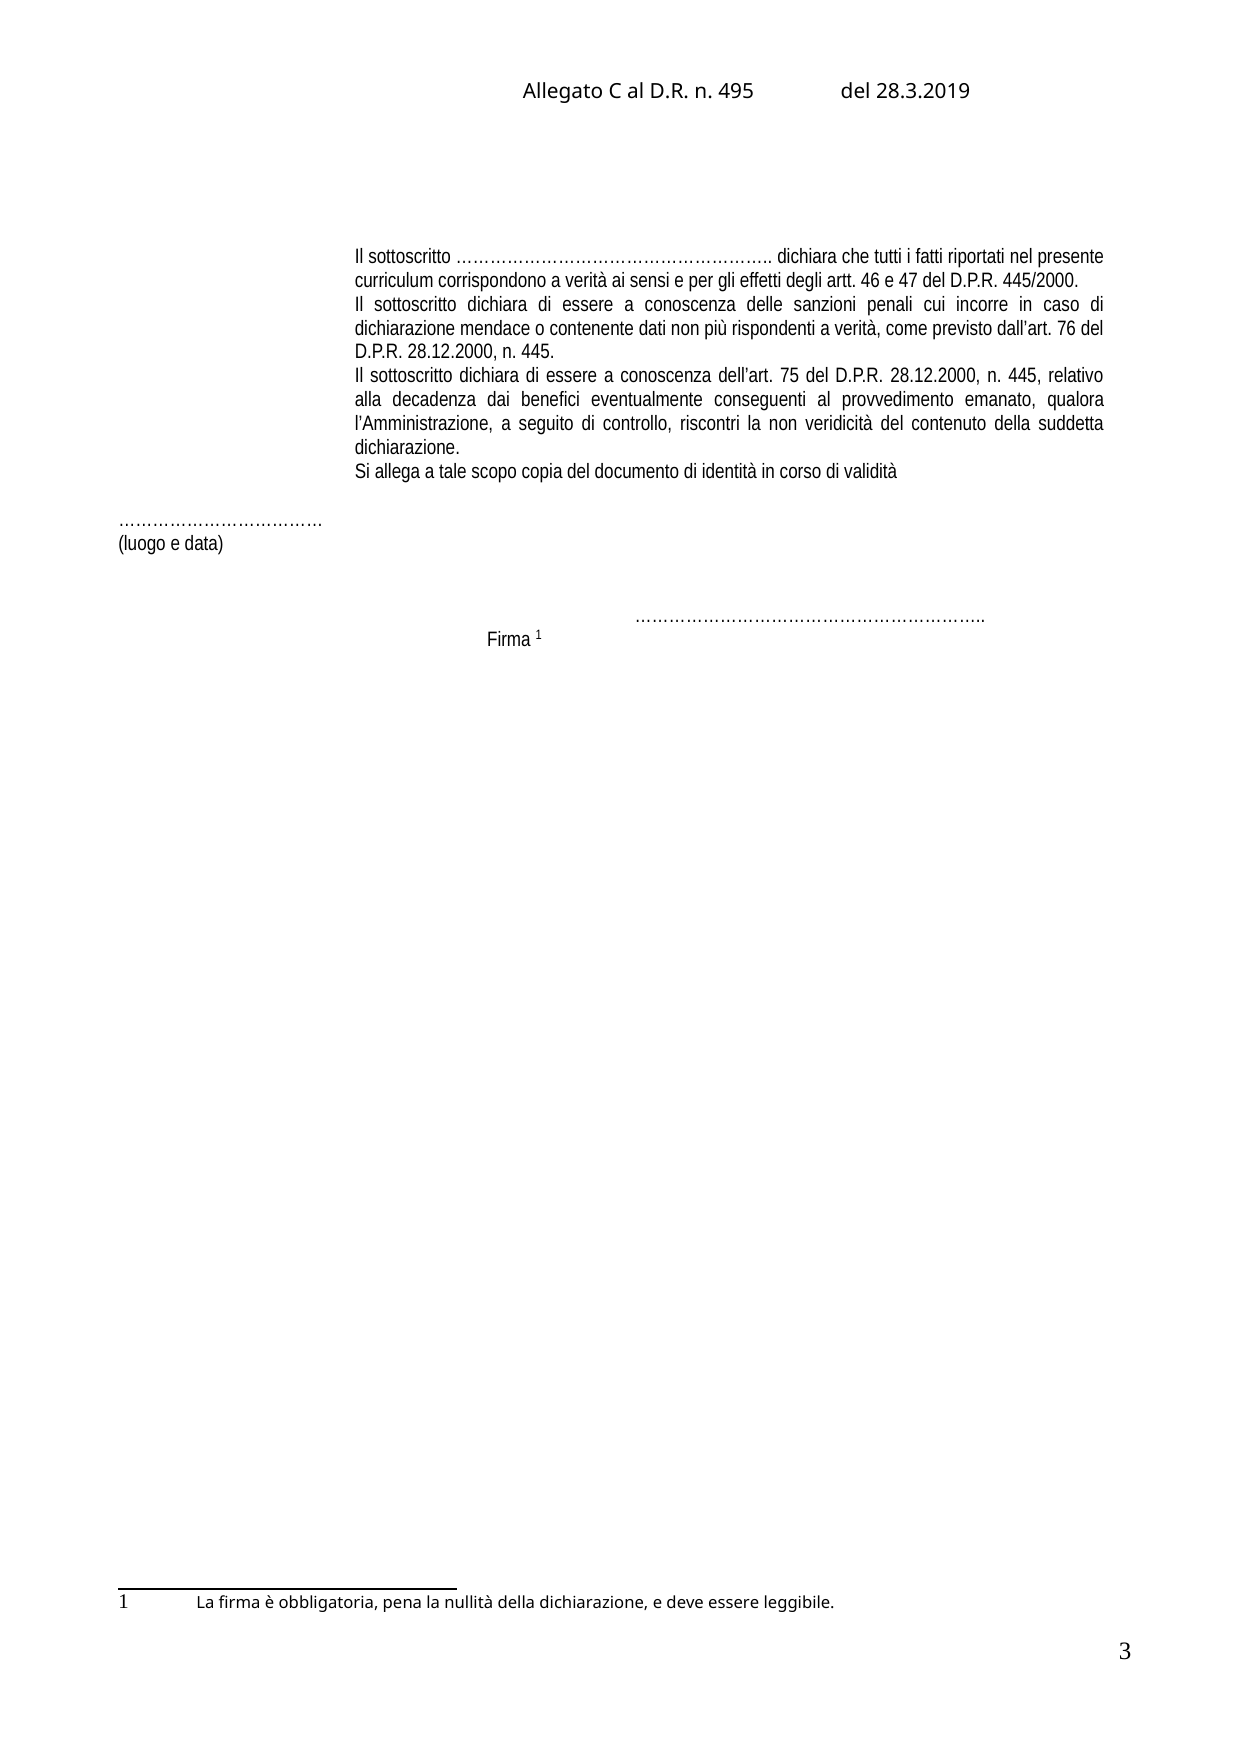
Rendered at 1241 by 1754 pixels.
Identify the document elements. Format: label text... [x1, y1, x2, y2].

table_cell [17, 148, 324, 507]
table_cell [1106, 148, 1196, 507]
text …………………………………………………….. [118, 603, 1144, 627]
table_cell Il sottoscritto ……………………………………………….. dichiara che tutti i fatti riportati nel presente curriculum corrispondono a verità ai sensi e per gli effetti degli artt. 46 e 47 del D.P.R. 445/2000. Il sottoscritto dichiara di essere a conoscenza delle sanzioni penali cui incorre in caso di dichiarazione mendace o contenente dati non più rispondenti a verità, come previsto dall’art. 76 del D.P.R. 28.12.2000, n. 445. Il sottoscritto dichiara di essere a conoscenza dell’art. 75 del D.P.R. 28.12.2000, n. 445, relativo alla decadenza dai benefici eventualmente conseguenti al provvedimento emanato, qualora l’Amministrazione, a seguito di controllo, riscontri la non veridicità del contenuto della suddetta dichiarazione. Si allega a tale scopo copia del documento di identità in corso di validità [354, 148, 1106, 507]
text La firma è obbligatoria, pena la nullità della dichiarazione, e deve essere leggibile. [118, 1589, 1144, 1613]
table_cell [324, 148, 353, 507]
text ……………………………… [118, 507, 1144, 531]
text (luogo e data) [118, 531, 1144, 555]
text Firma [118, 627, 1144, 651]
